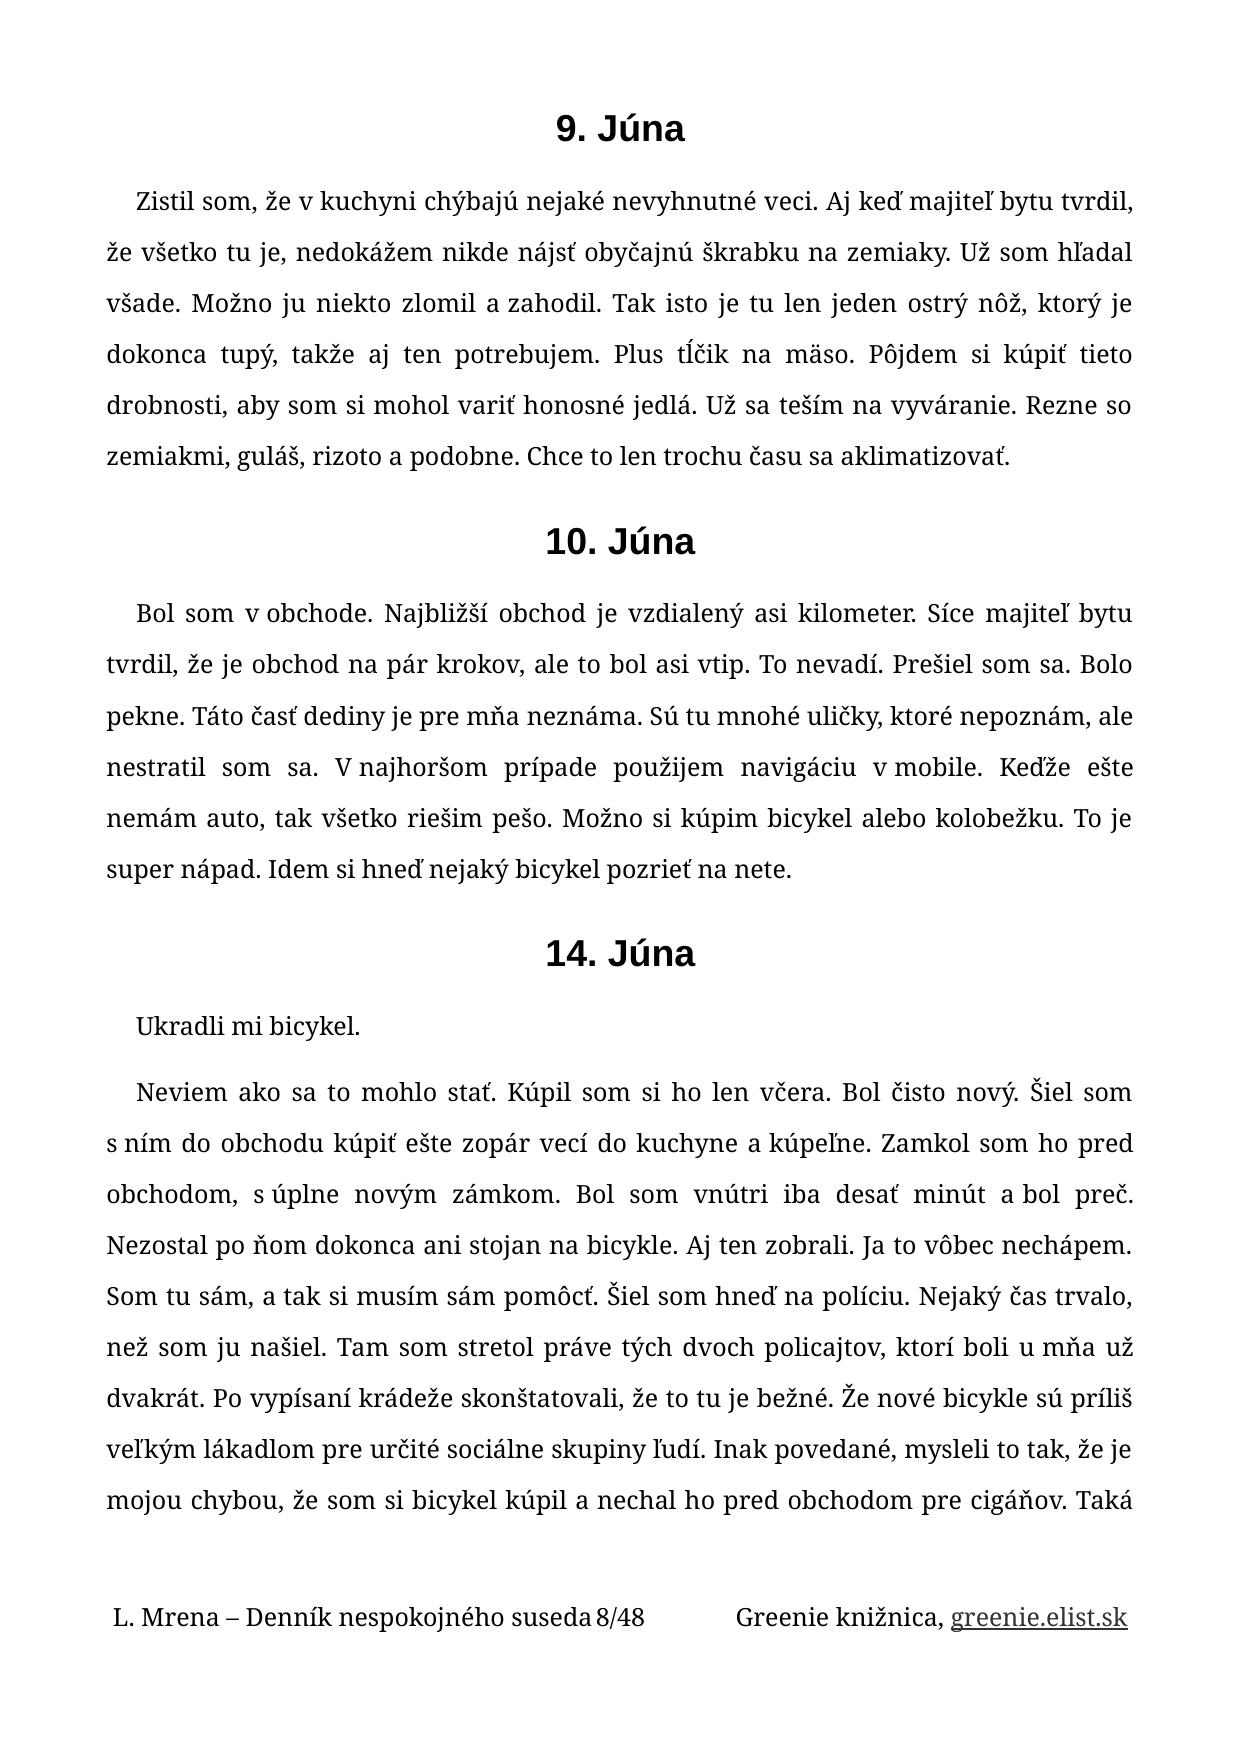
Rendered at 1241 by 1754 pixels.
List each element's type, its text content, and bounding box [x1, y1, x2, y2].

subtitle 14. Júna [106, 931, 1134, 974]
subtitle 9. Júna [106, 106, 1134, 149]
text Neviem ako sa to mohlo stať. Kúpil som si ho len včera. Bol čisto nový. Šiel som s ním do obchodu kúpiť ešte zopár vecí do kuchyne a kúpeľne. Zamkol som ho pred obchodom, s úplne novým zámkom. Bol som vnútri iba desať minút a bol preč. Nezostal po ňom dokonca ani stojan na bicykle. Aj ten zobrali. Ja to vôbec nechápem. Som tu sám, a tak si musím sám pomôcť. Šiel som hneď na políciu. Nejaký čas trvalo, než som ju našiel. Tam som stretol práve tých dvoch policajtov, ktorí boli u mňa už dvakrát. Po vypísaní krádeže skonštatovali, že to tu je bežné. Že nové bicykle sú príliš veľkým lákadlom pre určité sociálne skupiny ľudí. Inak povedané, mysleli to tak, že je mojou chybou, že som si bicykel kúpil a nechal ho pred obchodom pre cigáňov. Taká [106, 1074, 1134, 1517]
subtitle 10. Júna [106, 519, 1134, 562]
text Ukradli mi bicykel. [106, 1009, 1134, 1043]
text Zistil som, že v kuchyni chýbajú nejaké nevyhnutné veci. Aj keď majiteľ bytu tvrdil, že všetko tu je, nedokážem nikde nájsť obyčajnú škrabku na zemiaky. Už som hľadal všade. Možno ju niekto zlomil a zahodil. Tak isto je tu len jeden ostrý nôž, ktorý je dokonca tupý, takže aj ten potrebujem. Plus tĺčik na mäso. Pôjdem si kúpiť tieto drobnosti, aby som si mohol variť honosné jedlá. Už sa teším na vyváranie. Rezne so zemiakmi, guláš, rizoto a podobne. Chce to len trochu času sa aklimatizovať. [106, 183, 1134, 473]
text Bol som v obchode. Najbližší obchod je vzdialený asi kilometer. Síce majiteľ bytu tvrdil, že je obchod na pár krokov, ale to bol asi vtip. To nevadí. Prešiel som sa. Bolo pekne. Táto časť dediny je pre mňa neznáma. Sú tu mnohé uličky, ktoré nepoznám, ale nestratil som sa. V najhoršom prípade použijem navigáciu v mobile. Keďže ešte nemám auto, tak všetko riešim pešo. Možno si kúpim bicykel alebo kolobežku. To je super nápad. Idem si hneď nejaký bicykel pozrieť na nete. [106, 596, 1134, 885]
